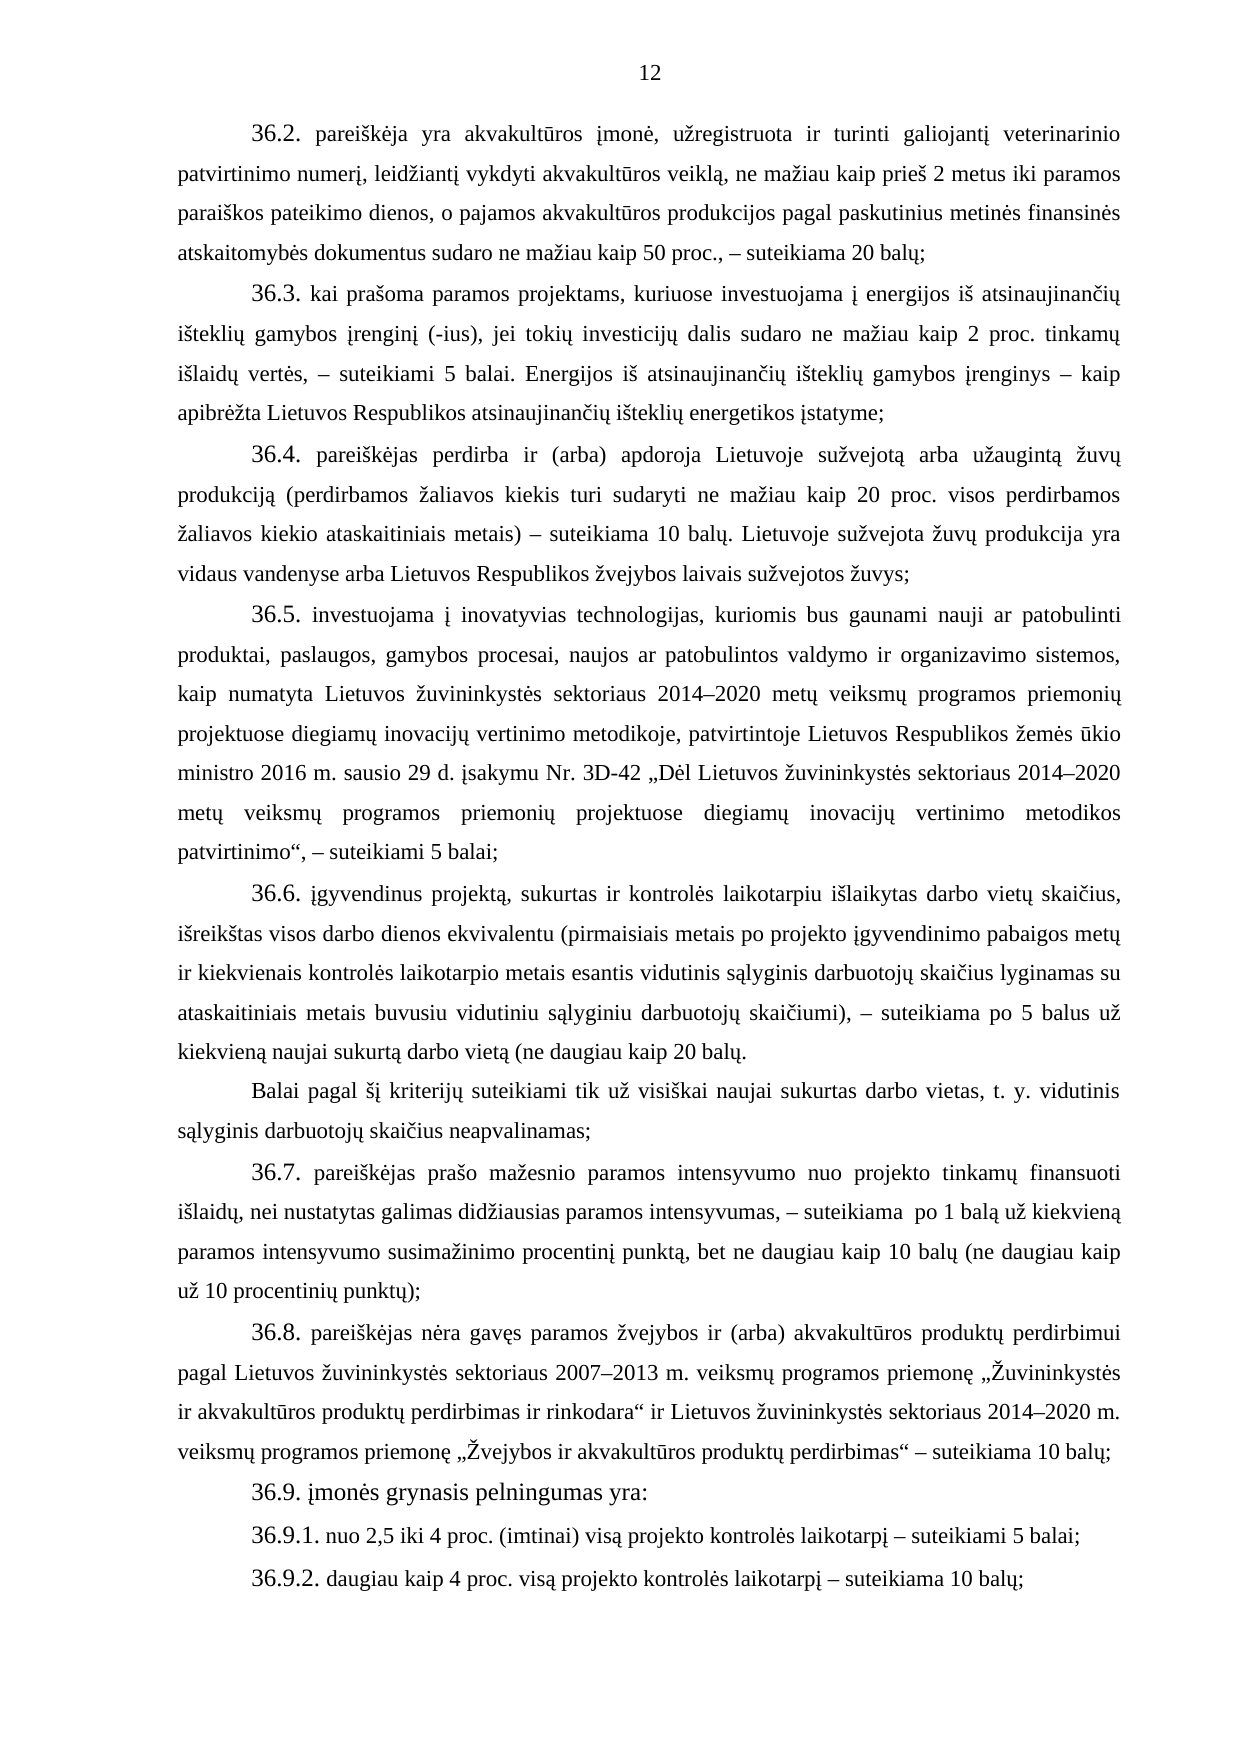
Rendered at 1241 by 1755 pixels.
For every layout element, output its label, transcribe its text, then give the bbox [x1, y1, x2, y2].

text 36.9.2. daugiau kaip 4 proc. visą projekto kontrolės laikotarpį – suteikiama 10 balų; [177, 1563, 1122, 1592]
text 36.3. kai prašoma paramos projektams, kuriuose investuojama į energijos iš atsinaujinančių išteklių gamybos įrenginį (-ius), jei tokių investicijų dalis sudaro ne mažiau kaip 2 proc. tinkamų išlaidų vertės, – suteikiami 5 balai. Energijos iš atsinaujinančių išteklių gamybos įrenginys – kaip apibrėžta Lietuvos Respublikos atsinaujinančių išteklių energetikos įstatyme; [177, 278, 1122, 426]
text 36.6. įgyvendinus projektą, sukurtas ir kontrolės laikotarpiu išlaikytas darbo vietų skaičius, išreikštas visos darbo dienos ekvivalentu (pirmaisiais metais po projekto įgyvendinimo pabaigos metų ir kiekvienais kontrolės laikotarpio metais esantis vidutinis sąlyginis darbuotojų skaičius lyginamas su ataskaitiniais metais buvusiu vidutiniu sąlyginiu darbuotojų skaičiumi), – suteikiama po 5 balus už kiekvieną naujai sukurtą darbo vietą (ne daugiau kaip 20 balų. [177, 878, 1122, 1064]
text 36.7. pareiškėjas prašo mažesnio paramos intensyvumo nuo projekto tinkamų finansuoti išlaidų, nei nustatytas galimas didžiausias paramos intensyvumas, – suteikiama po 1 balą už kiekvieną paramos intensyvumo susimažinimo procentinį punktą, bet ne daugiau kaip 10 balų (ne daugiau kaip už 10 procentinių punktų); [177, 1157, 1122, 1304]
text 36.2. pareiškėja yra akvakultūros įmonė, užregistruota ir turinti galiojantį veterinarinio patvirtinimo numerį, leidžiantį vykdyti akvakultūros veiklą, ne mažiau kaip prieš 2 metus iki paramos paraiškos pateikimo dienos, o pajamos akvakultūros produkcijos pagal paskutinius metinės finansinės atskaitomybės dokumentus sudaro ne mažiau kaip 50 proc., – suteikiama 20 balų; [177, 118, 1122, 265]
text 36.4. pareiškėjas perdirba ir (arba) apdoroja Lietuvoje sužvejotą arba užaugintą žuvų produkciją (perdirbamos žaliavos kiekis turi sudaryti ne mažiau kaip 20 proc. visos perdirbamos žaliavos kiekio ataskaitiniais metais) – suteikiama 10 balų. Lietuvoje sužvejota žuvų produkcija yra vidaus vandenyse arba Lietuvos Respublikos žvejybos laivais sužvejotos žuvys; [177, 439, 1122, 586]
text 36.5. investuojama į inovatyvias technologijas, kuriomis bus gaunami nauji ar patobulinti produktai, paslaugos, gamybos procesai, naujos ar patobulintos valdymo ir organizavimo sistemos, kaip numatyta Lietuvos žuvininkystės sektoriaus 2014–2020 metų veiksmų programos priemonių projektuose diegiamų inovacijų vertinimo metodikoje, patvirtintoje Lietuvos Respublikos žemės ūkio ministro 2016 m. sausio 29 d. įsakymu Nr. 3D-42 „Dėl Lietuvos žuvininkystės sektoriaus 2014–2020 metų veiksmų programos priemonių projektuose diegiamų inovacijų vertinimo metodikos patvirtinimo“, – suteikiami 5 balai; [177, 599, 1122, 865]
text 36.9. įmonės grynasis pelningumas yra: [177, 1477, 1122, 1506]
text Balai pagal šį kriterijų suteikiami tik už visiškai naujai sukurtas darbo vietas, t. y. vidutinis sąlyginis darbuotojų skaičius neapvalinamas; [177, 1078, 1122, 1143]
text 36.8. pareiškėjas nėra gavęs paramos žvejybos ir (arba) akvakultūros produktų perdirbimui pagal Lietuvos žuvininkystės sektoriaus 2007–2013 m. veiksmų programos priemonę „Žuvininkystės ir akvakultūros produktų perdirbimas ir rinkodara“ ir Lietuvos žuvininkystės sektoriaus 2014–2020 m. veiksmų programos priemonę „Žvejybos ir akvakultūros produktų perdirbimas“ – suteikiama 10 balų; [177, 1317, 1122, 1464]
text 36.9.1. nuo 2,5 iki 4 proc. (imtinai) visą projekto kontrolės laikotarpį – suteikiami 5 balai; [177, 1520, 1122, 1549]
